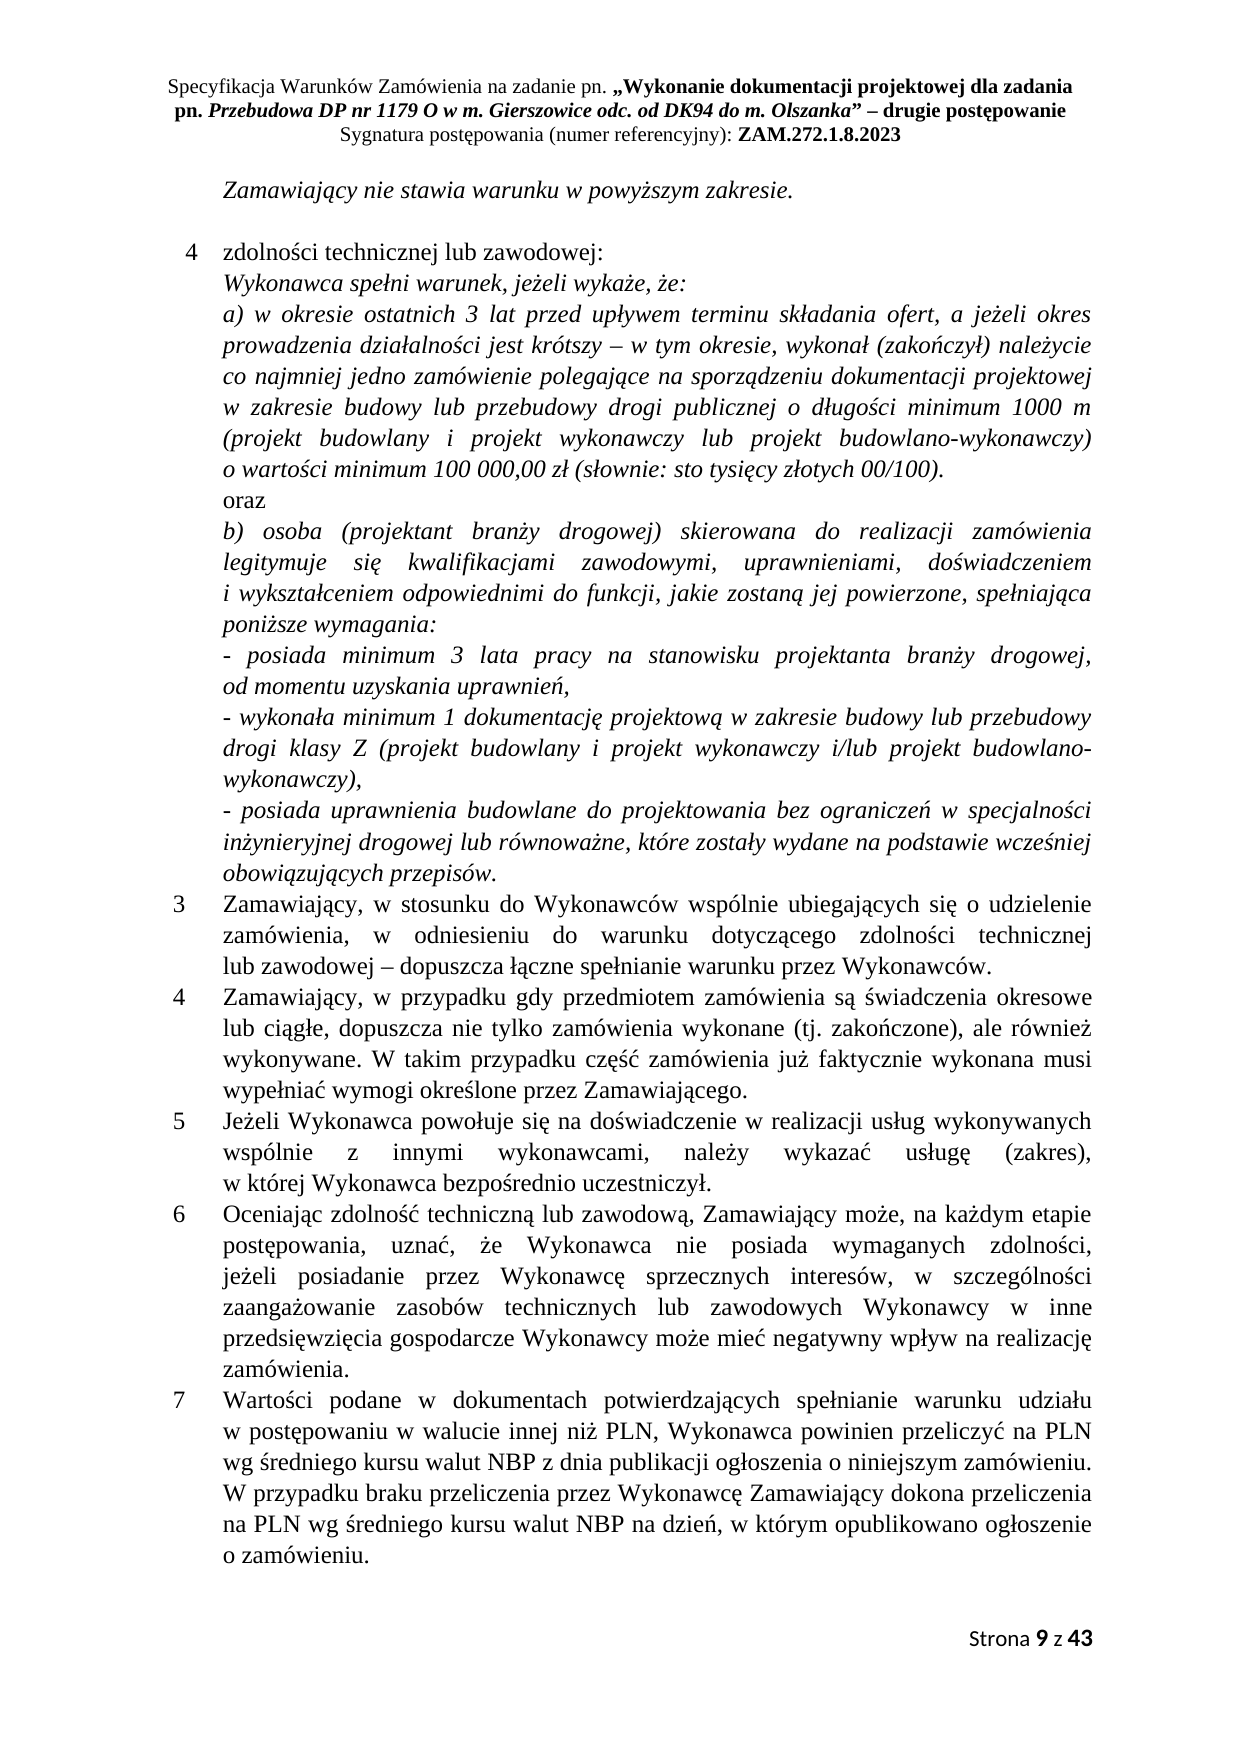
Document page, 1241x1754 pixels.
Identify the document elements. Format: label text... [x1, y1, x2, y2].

list - posiada uprawnienia budowlane do projektowania bez ograniczeń w specjalności inżynieryjnej drogowej lub równoważne, które zostały wydane na podstawie wcześniej obowiązujących przepisów. [223, 796, 1093, 886]
list zdolności technicznej lub zawodowej: [185, 237, 1093, 266]
list Wartości podane w dokumentach potwierdzających spełnianie warunku udziału w postępowaniu w walucie innej niż PLN, Wykonawca powinien przeliczyć na PLN wg średniego kursu walut NBP z dnia publikacji ogłoszenia o niniejszym zamówieniu. W przypadku braku przeliczenia przez Wykonawcę Zamawiający dokona przeliczenia na PLN wg średniego kursu walut NBP na dzień, w którym opublikowano ogłoszenie o zamówieniu. [185, 1385, 1093, 1569]
list - posiada minimum 3 lata pracy na stanowisku projektanta branży drogowej, od momentu uzyskania uprawnień, [223, 640, 1093, 700]
list Wykonawca spełni warunek, jeżeli wykaże, że: [223, 268, 1093, 297]
list oraz [223, 485, 1093, 514]
list a) w okresie ostatnich 3 lat przed upływem terminu składania ofert, a jeżeli okres prowadzenia działalności jest krótszy – w tym okresie, wykonał (zakończył) należycie co najmniej jedno zamówienie polegające na sporządzeniu dokumentacji projektowej w zakresie budowy lub przebudowy drogi publicznej o długości minimum 1000 m (projekt budowlany i projekt wykonawczy lub projekt budowlano-wykonawczy) o wartości minimum 100 000,00 zł (słownie: sto tysięcy złotych 00/100). [223, 299, 1093, 483]
list Zamawiający nie stawia warunku w powyższym zakresie. [223, 175, 1093, 203]
list Oceniając zdolność techniczną lub zawodową, Zamawiający może, na każdym etapie postępowania, uznać, że Wykonawca nie posiada wymaganych zdolności, jeżeli posiadanie przez Wykonawcę sprzecznych interesów, w szczególności zaangażowanie zasobów technicznych lub zawodowych Wykonawcy w inne przedsięwzięcia gospodarcze Wykonawcy może mieć negatywny wpływ na realizację zamówienia. [185, 1199, 1093, 1383]
list Zamawiający, w stosunku do Wykonawców wspólnie ubiegających się o udzielenie zamówienia, w odniesieniu do warunku dotyczącego zdolności technicznej lub zawodowej – dopuszcza łączne spełnianie warunku przez Wykonawców. [185, 889, 1093, 979]
list - wykonała minimum 1 dokumentację projektową w zakresie budowy lub przebudowy drogi klasy Z (projekt budowlany i projekt wykonawczy i/lub projekt budowlano-wykonawczy), [223, 702, 1093, 793]
list b) osoba (projektant branży drogowej) skierowana do realizacji zamówienia legitymuje się kwalifikacjami zawodowymi, uprawnieniami, doświadczeniem i wykształceniem odpowiednimi do funkcji, jakie zostaną jej powierzone, spełniająca poniższe wymagania: [223, 516, 1093, 638]
list Jeżeli Wykonawca powołuje się na doświadczenie w realizacji usług wykonywanych wspólnie z innymi wykonawcami, należy wykazać usługę (zakres), w której Wykonawca bezpośrednio uczestniczył. [185, 1106, 1093, 1197]
list Zamawiający, w przypadku gdy przedmiotem zamówienia są świadczenia okresowe lub ciągłe, dopuszcza nie tylko zamówienia wykonane (tj. zakończone), ale również wykonywane. W takim przypadku część zamówienia już faktycznie wykonana musi wypełniać wymogi określone przez Zamawiającego. [185, 982, 1093, 1104]
